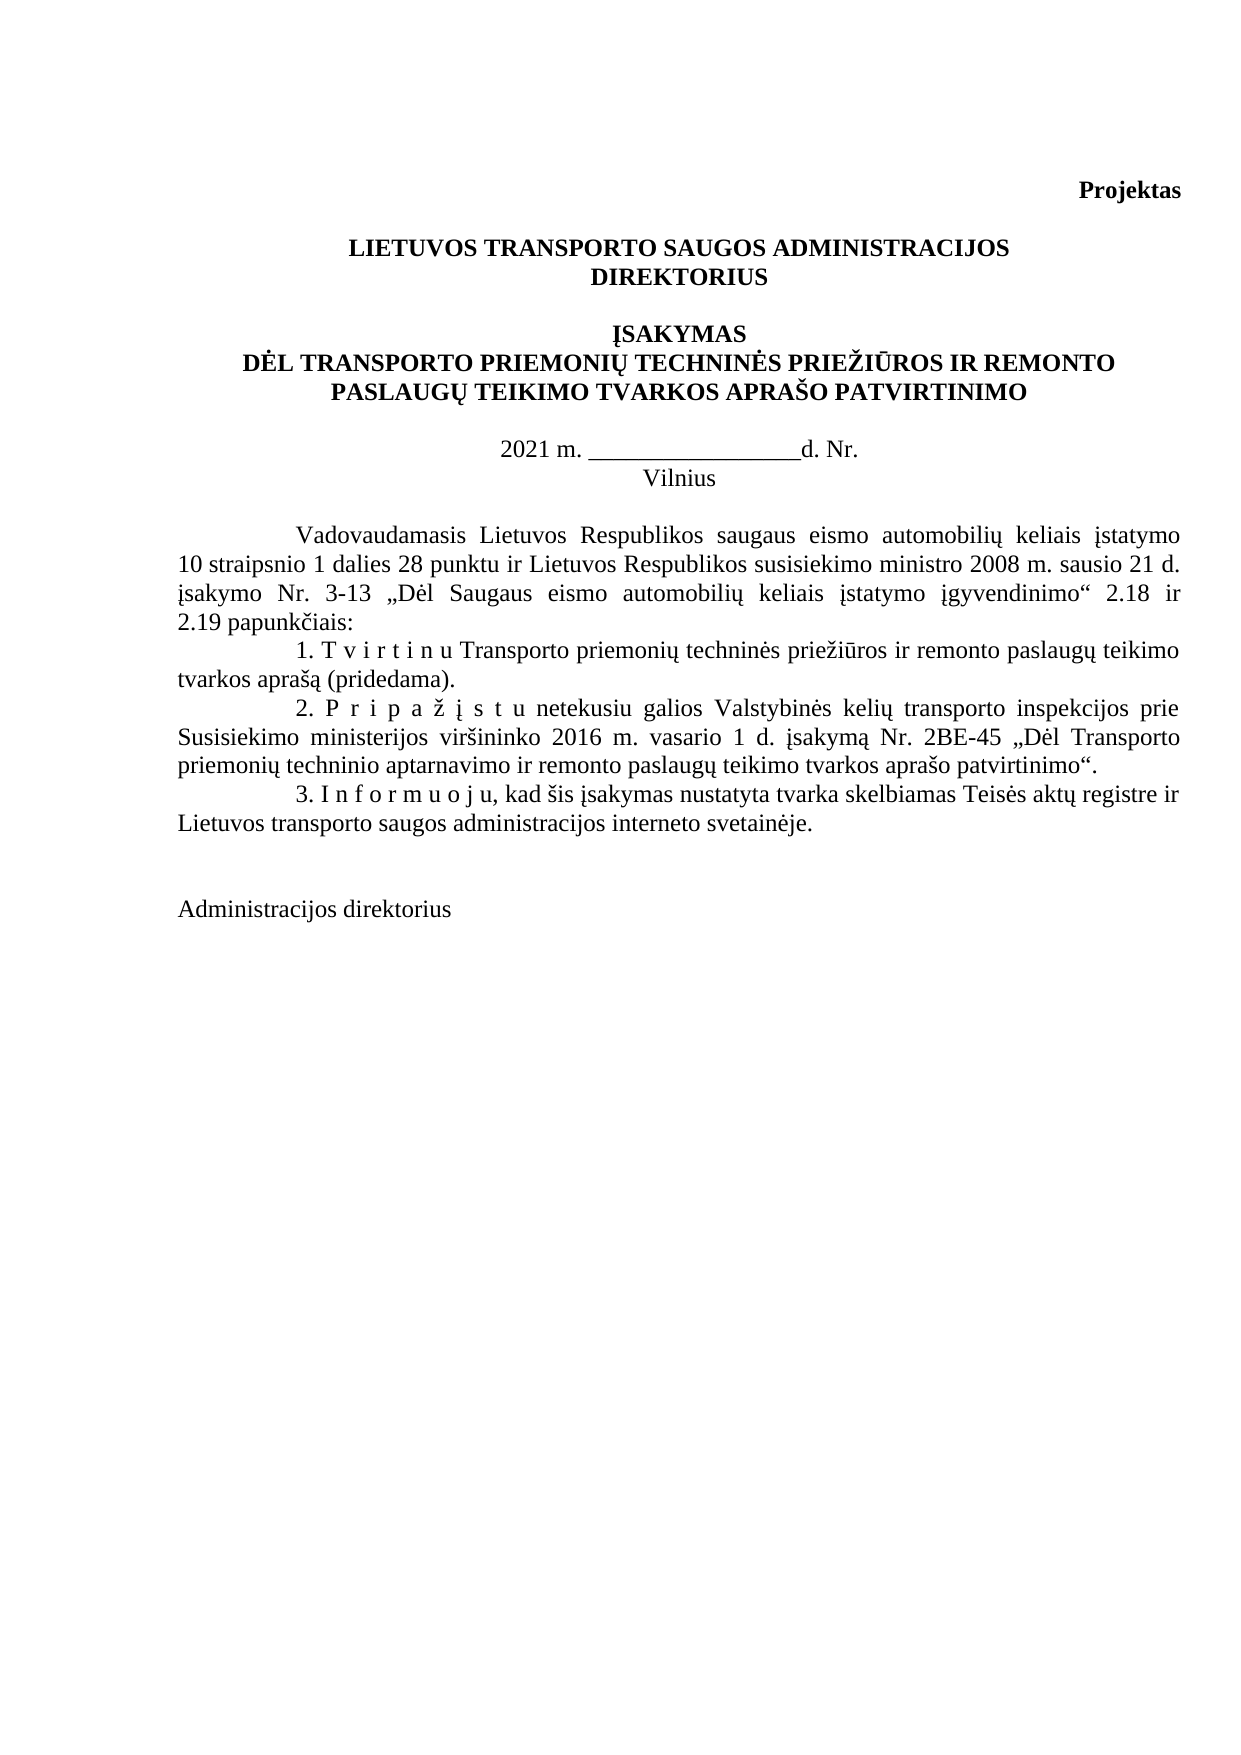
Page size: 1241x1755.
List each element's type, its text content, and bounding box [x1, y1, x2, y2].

text DĖL TRANSPORTO PRIEMONIŲ TECHNINĖS PRIEŽIŪROS IR REMONTO PASLAUGŲ TEIKIMO TVARKOS APRAŠO PATVIRTINIMO [177, 348, 1181, 406]
text 3. I n f o r m u o j u, kad šis įsakymas nustatyta tvarka skelbiamas Teisės aktų registre ir Lietuvos transporto saugos administracijos interneto svetainėje. [177, 779, 1181, 837]
text 2. P r i p a ž į s t u netekusiu galios Valstybinės kelių transporto inspekcijos prie Susisiekimo ministerijos viršininko 2016 m. vasario 1 d. įsakymą Nr. 2BE-45 „Dėl Transporto priemonių techninio aptarnavimo ir remonto paslaugų teikimo tvarkos aprašo patvirtinimo“. [177, 693, 1181, 779]
text Vilnius [177, 463, 1181, 492]
text Administracijos direktorius [177, 894, 1181, 923]
text Projektas [177, 176, 1181, 204]
text ĮSAKYMAS [177, 319, 1181, 348]
text 2021 m. _________________d. Nr. [177, 434, 1181, 463]
text 1. T v i r t i n u Transporto priemonių techninės priežiūros ir remonto paslaugų teikimo tvarkos aprašą (pridedama). [177, 636, 1181, 693]
text DIREKTORIUS [177, 262, 1181, 291]
text LIETUVOS TRANSPORTO SAUGOS ADMINISTRACIJOS [177, 233, 1181, 262]
text Vadovaudamasis Lietuvos Respublikos saugaus eismo automobilių keliais įstatymo 10 straipsnio 1 dalies 28 punktu ir Lietuvos Respublikos susisiekimo ministro 2008 m. sausio 21 d. įsakymo Nr. 3-13 „Dėl Saugaus eismo automobilių keliais įstatymo įgyvendinimo“ 2.18 ir 2.19 papunkčiais: [177, 521, 1181, 636]
